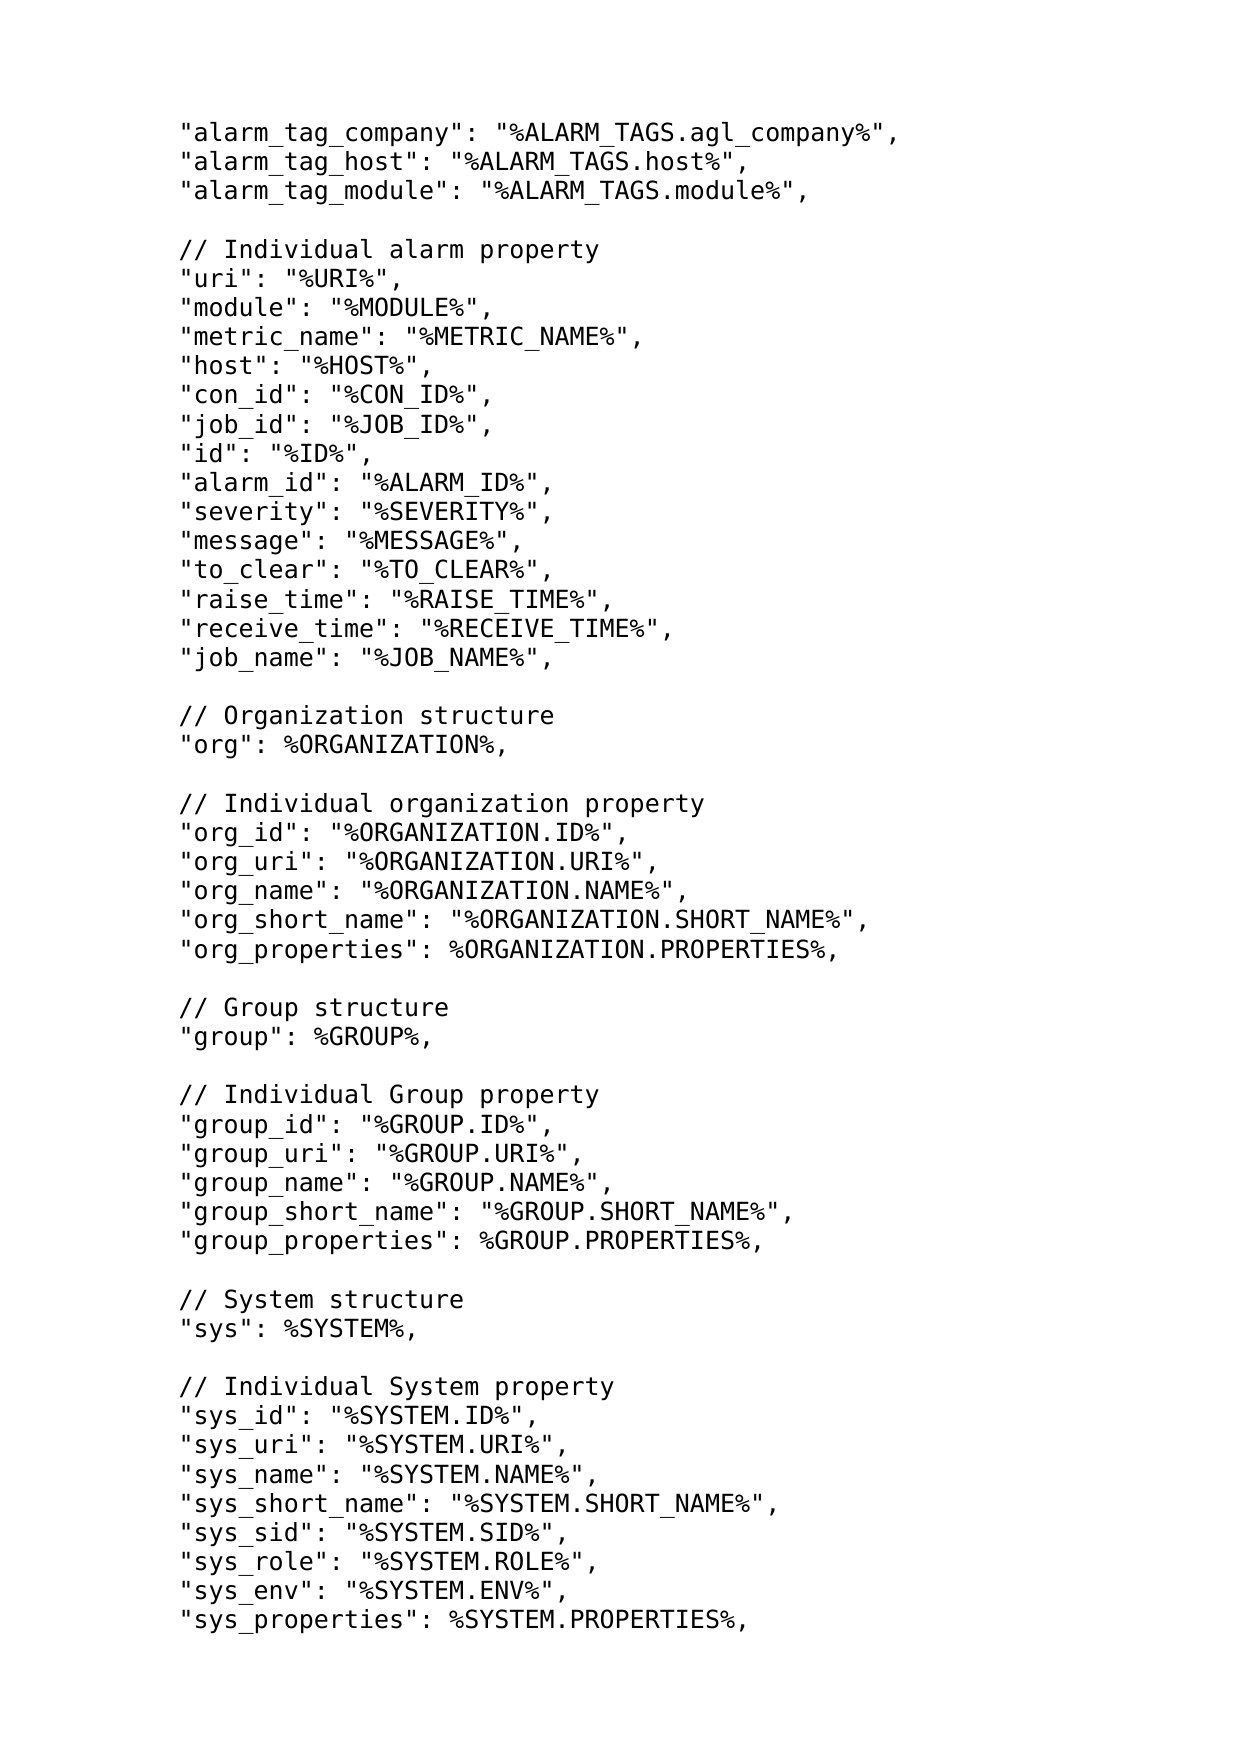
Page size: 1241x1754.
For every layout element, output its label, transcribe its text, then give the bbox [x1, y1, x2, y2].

text "alarm_tag_company": "%ALARM_TAGS.agl_company%", "alarm_tag_host": "%ALARM_TAGS.host%", "alarm_tag_module": "%ALARM_TAGS.module%", // Individual alarm property "uri": "%URI%", "module": "%MODULE%", "metric_name": "%METRIC_NAME%", "host": "%HOST%", "con_id": "%CON_ID%", "job_id": "%JOB_ID%", "id": "%ID%", "alarm_id": "%ALARM_ID%", "severity": "%SEVERITY%", "message": "%MESSAGE%", "to_clear": "%TO_CLEAR%", "raise_time": "%RAISE_TIME%", "receive_time": "%RECEIVE_TIME%", "job_name": "%JOB_NAME%", // Organization structure "org": %ORGANIZATION%, // Individual organization property "org_id": "%ORGANIZATION.ID%", "org_uri": "%ORGANIZATION.URI%", "org_name": "%ORGANIZATION.NAME%", "org_short_name": "%ORGANIZATION.SHORT_NAME%", "org_properties": %ORGANIZATION.PROPERTIES%, // Group structure "group": %GROUP%, // Individual Group property "group_id": "%GROUP.ID%", "group_uri": "%GROUP.URI%", "group_name": "%GROUP.NAME%", "group_short_name": "%GROUP.SHORT_NAME%", "group_properties": %GROUP.PROPERTIES%, // System structure "sys": %SYSTEM%, // Individual System property "sys_id": "%SYSTEM.ID%", "sys_uri": "%SYSTEM.URI%", "sys_name": "%SYSTEM.NAME%", "sys_short_name": "%SYSTEM.SHORT_NAME%", "sys_sid": "%SYSTEM.SID%", "sys_role": "%SYSTEM.ROLE%", "sys_env": "%SYSTEM.ENV%", "sys_properties": %SYSTEM.PROPERTIES%, [118, 118, 1122, 1635]
